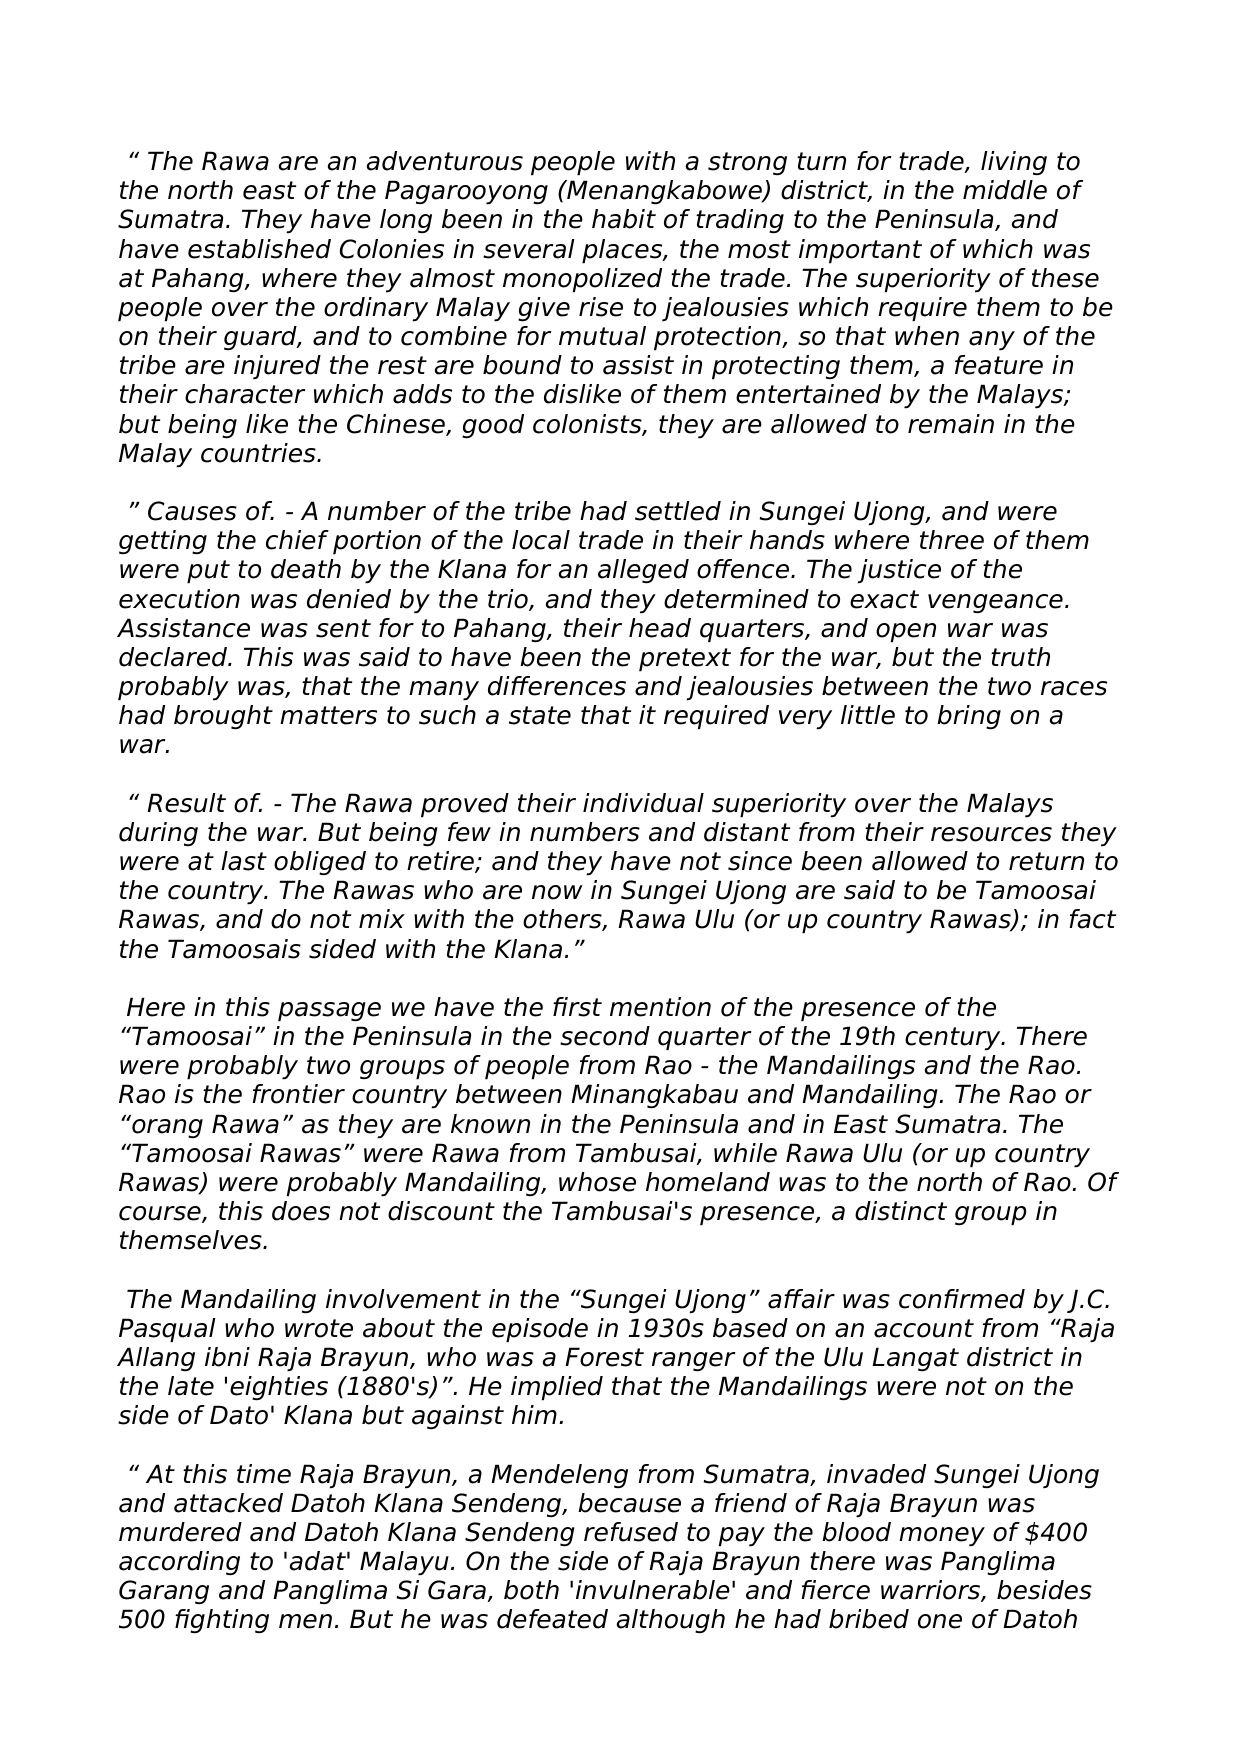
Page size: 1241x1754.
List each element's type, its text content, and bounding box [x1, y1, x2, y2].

text “ The Rawa are an adventurous people with a strong turn for trade, living to the north east of the Pagarooyong (Menangkabowe) district, in the middle of Sumatra. They have long been in the habit of trading to the Peninsula, and have established Colonies in several places, the most important of which was at Pahang, where they almost monopolized the trade. The superiority of these people over the ordinary Malay give rise to jealousies which require them to be on their guard, and to combine for mutual protection, so that when any of the tribe are injured the rest are bound to assist in protecting them, a feature in their character which adds to the dislike of them entertained by the Malays; but being like the Chinese, good colonists, they are allowed to remain in the Malay countries. ” Causes of. - A number of the tribe had settled in Sungei Ujong, and were getting the chief portion of the local trade in their hands where three of them were put to death by the Klana for an alleged offence. The justice of the execution was denied by the trio, and they determined to exact vengeance. Assistance was sent for to Pahang, their head quarters, and open war was declared. This was said to have been the pretext for the war, but the truth probably was, that the many differences and jealousies between the two races had brought matters to such a state that it required very little to bring on a war. “ Result of. - The Rawa proved their individual superiority over the Malays during the war. But being few in numbers and distant from their resources they were at last obliged to retire; and they have not since been allowed to return to the country. The Rawas who are now in Sungei Ujong are said to be Tamoosai Rawas, and do not mix with the others, Rawa Ulu (or up country Rawas); in fact the Tamoosais sided with the Klana.” Here in this passage we have the first mention of the presence of the “Tamoosai” in the Peninsula in the second quarter of the 19th century. There were probably two groups of people from Rao - the Mandailings and the Rao. Rao is the frontier country between Minangkabau and Mandailing. The Rao or “orang Rawa” as they are known in the Peninsula and in East Sumatra. The “Tamoosai Rawas” were Rawa from Tambusai, while Rawa Ulu (or up country Rawas) were probably Mandailing, whose homeland was to the north of Rao. Of course, this does not discount the Tambusai's presence, a distinct group in themselves. The Mandailing involvement in the “Sungei Ujong” affair was confirmed by J.C. Pasqual who wrote about the episode in 1930s based on an account from “Raja Allang ibni Raja Brayun, who was a Forest ranger of the Ulu Langat district in the late 'eighties (1880's)”. He implied that the Mandailings were not on the side of Dato' Klana but against him. “ At this time Raja Brayun, a Mendeleng from Sumatra, invaded Sungei Ujong and attacked Datoh Klana Sendeng, because a friend of Raja Brayun was murdered and Datoh Klana Sendeng refused to pay the blood money of $400 according to 'adat' Malayu. On the side of Raja Brayun there was Panglima Garang and Panglima Si Gara, both 'invulnerable' and fierce warriors, besides 500 fighting men. But he was defeated although he had bribed one of Datoh [118, 118, 1122, 1635]
